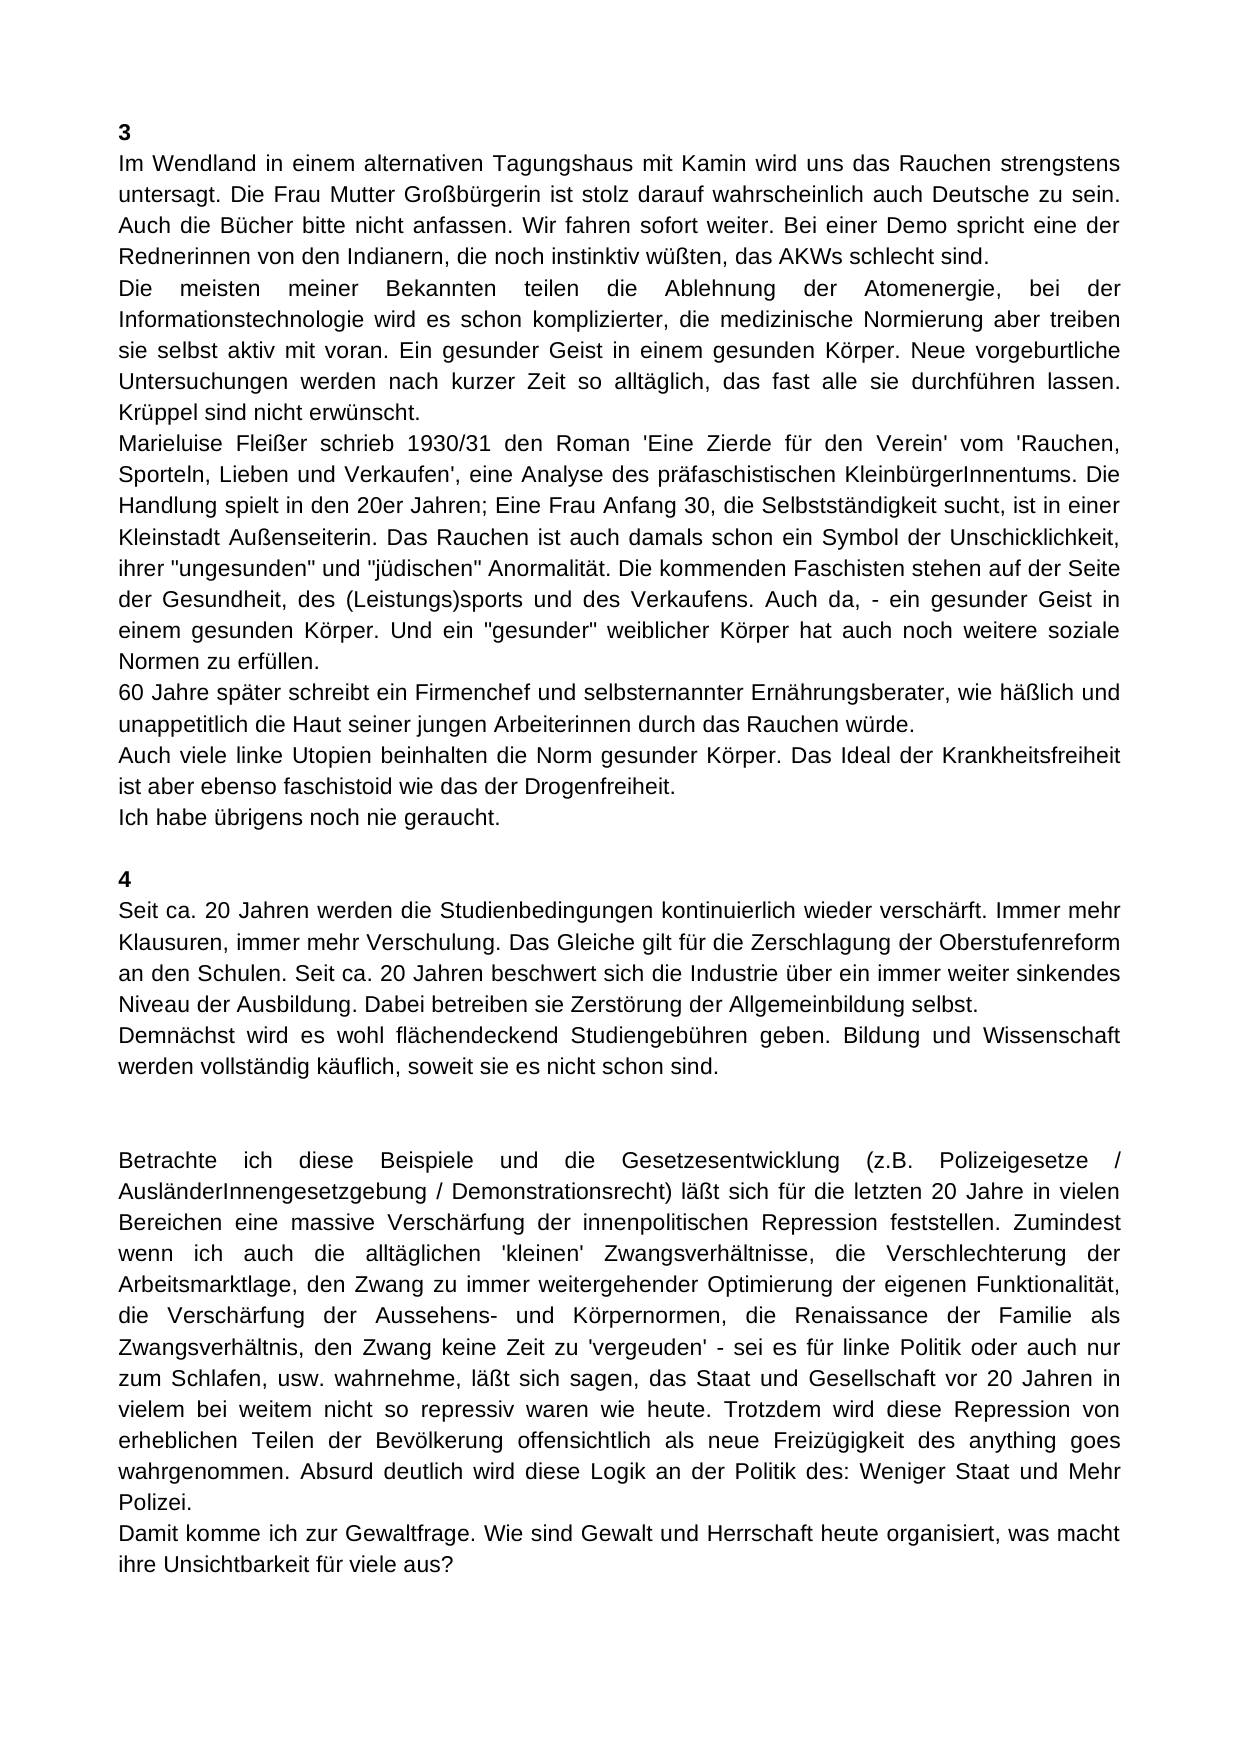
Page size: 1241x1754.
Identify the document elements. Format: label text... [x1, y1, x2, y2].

text Damit komme ich zur Gewaltfrage. Wie sind Gewalt und Herrschaft heute organisiert, was macht ihre Unsichtbarkeit für viele aus? [118, 1520, 1122, 1578]
text Demnächst wird es wohl flächendeckend Studiengebühren geben. Bildung und Wissenschaft werden vollständig käuflich, soweit sie es nicht schon sind. [118, 1021, 1122, 1079]
text 4 [118, 866, 1122, 893]
text Die meisten meiner Bekannten teilen die Ablehnung der Atomenergie, bei der Informationstechnologie wird es schon komplizierter, die medizinische Normierung aber treiben sie selbst aktiv mit voran. Ein gesunder Geist in einem gesunden Körper. Neue vorgeburtliche Untersuchungen werden nach kurzer Zeit so alltäglich, das fast alle sie durchführen lassen. Krüppel sind nicht erwünscht. [118, 274, 1122, 426]
text Auch viele linke Utopien beinhalten die Norm gesunder Körper. Das Ideal der Krankheitsfreiheit ist aber ebenso faschistoid wie das der Drogenfreiheit. [118, 741, 1122, 799]
text Seit ca. 20 Jahren werden die Studienbedingungen kontinuierlich wieder verschärft. Immer mehr Klausuren, immer mehr Verschulung. Das Gleiche gilt für die Zerschlagung der Oberstufenreform an den Schulen. Seit ca. 20 Jahren beschwert sich die Industrie über ein immer weiter sinkendes Niveau der Ausbildung. Dabei betreiben sie Zerstörung der Allgemeinbildung selbst. [118, 897, 1122, 1017]
text Marieluise Fleißer schrieb 1930/31 den Roman 'Eine Zierde für den Verein' vom 'Rauchen, Sporteln, Lieben und Verkaufen', eine Analyse des präfaschistischen KleinbürgerInnentums. Die Handlung spielt in den 20er Jahren; Eine Frau Anfang 30, die Selbstständigkeit sucht, ist in einer Kleinstadt Außenseiterin. Das Rauchen ist auch damals schon ein Symbol der Unschicklichkeit, ihrer "ungesunden" und "jüdischen" Anormalität. Die kommenden Faschisten stehen auf der Seite der Gesundheit, des (Leistungs)sports und des Verkaufens. Auch da, - ein gesunder Geist in einem gesunden Körper. Und ein "gesunder" weiblicher Körper hat auch noch weitere soziale Normen zu erfüllen. [118, 429, 1122, 675]
text Im Wendland in einem alternativen Tagungshaus mit Kamin wird uns das Rauchen strengstens untersagt. Die Frau Mutter Großbürgerin ist stolz darauf wahrscheinlich auch Deutsche zu sein. Auch die Bücher bitte nicht anfassen. Wir fahren sofort weiter. Bei einer Demo spricht eine der Rednerinnen von den Indianern, die noch instinktiv wüßten, das AKWs schlecht sind. [118, 149, 1122, 270]
text 60 Jahre später schreibt ein Firmenchef und selbsternannter Ernährungsberater, wie häßlich und unappetitlich die Haut seiner jungen Arbeiterinnen durch das Rauchen würde. [118, 679, 1122, 737]
text 3 [118, 118, 1122, 145]
text Betrachte ich diese Beispiele und die Gesetzesentwicklung (z.B. Polizeigesetze / AusländerInnengesetzgebung / Demonstrationsrecht) läßt sich für die letzten 20 Jahre in vielen Bereichen eine massive Verschärfung der innenpolitischen Repression feststellen. Zumindest wenn ich auch die alltäglichen 'kleinen' Zwangsverhältnisse, die Verschlechterung der Arbeitsmarktlage, den Zwang zu immer weitergehender Optimierung der eigenen Funktionalität, die Verschärfung der Aussehens- und Körpernormen, die Renaissance der Familie als Zwangsverhältnis, den Zwang keine Zeit zu 'vergeuden' - sei es für linke Politik oder auch nur zum Schlafen, usw. wahrnehme, läßt sich sagen, das Staat und Gesellschaft vor 20 Jahren in vielem bei weitem nicht so repressiv waren wie heute. Trotzdem wird diese Repression von erheblichen Teilen der Bevölkerung offensichtlich als neue Freizügigkeit des anything goes wahrgenommen. Absurd deutlich wird diese Logik an der Politik des: Weniger Staat und Mehr Polizei. [118, 1146, 1122, 1516]
text Ich habe übrigens noch nie geraucht. [118, 803, 1122, 830]
